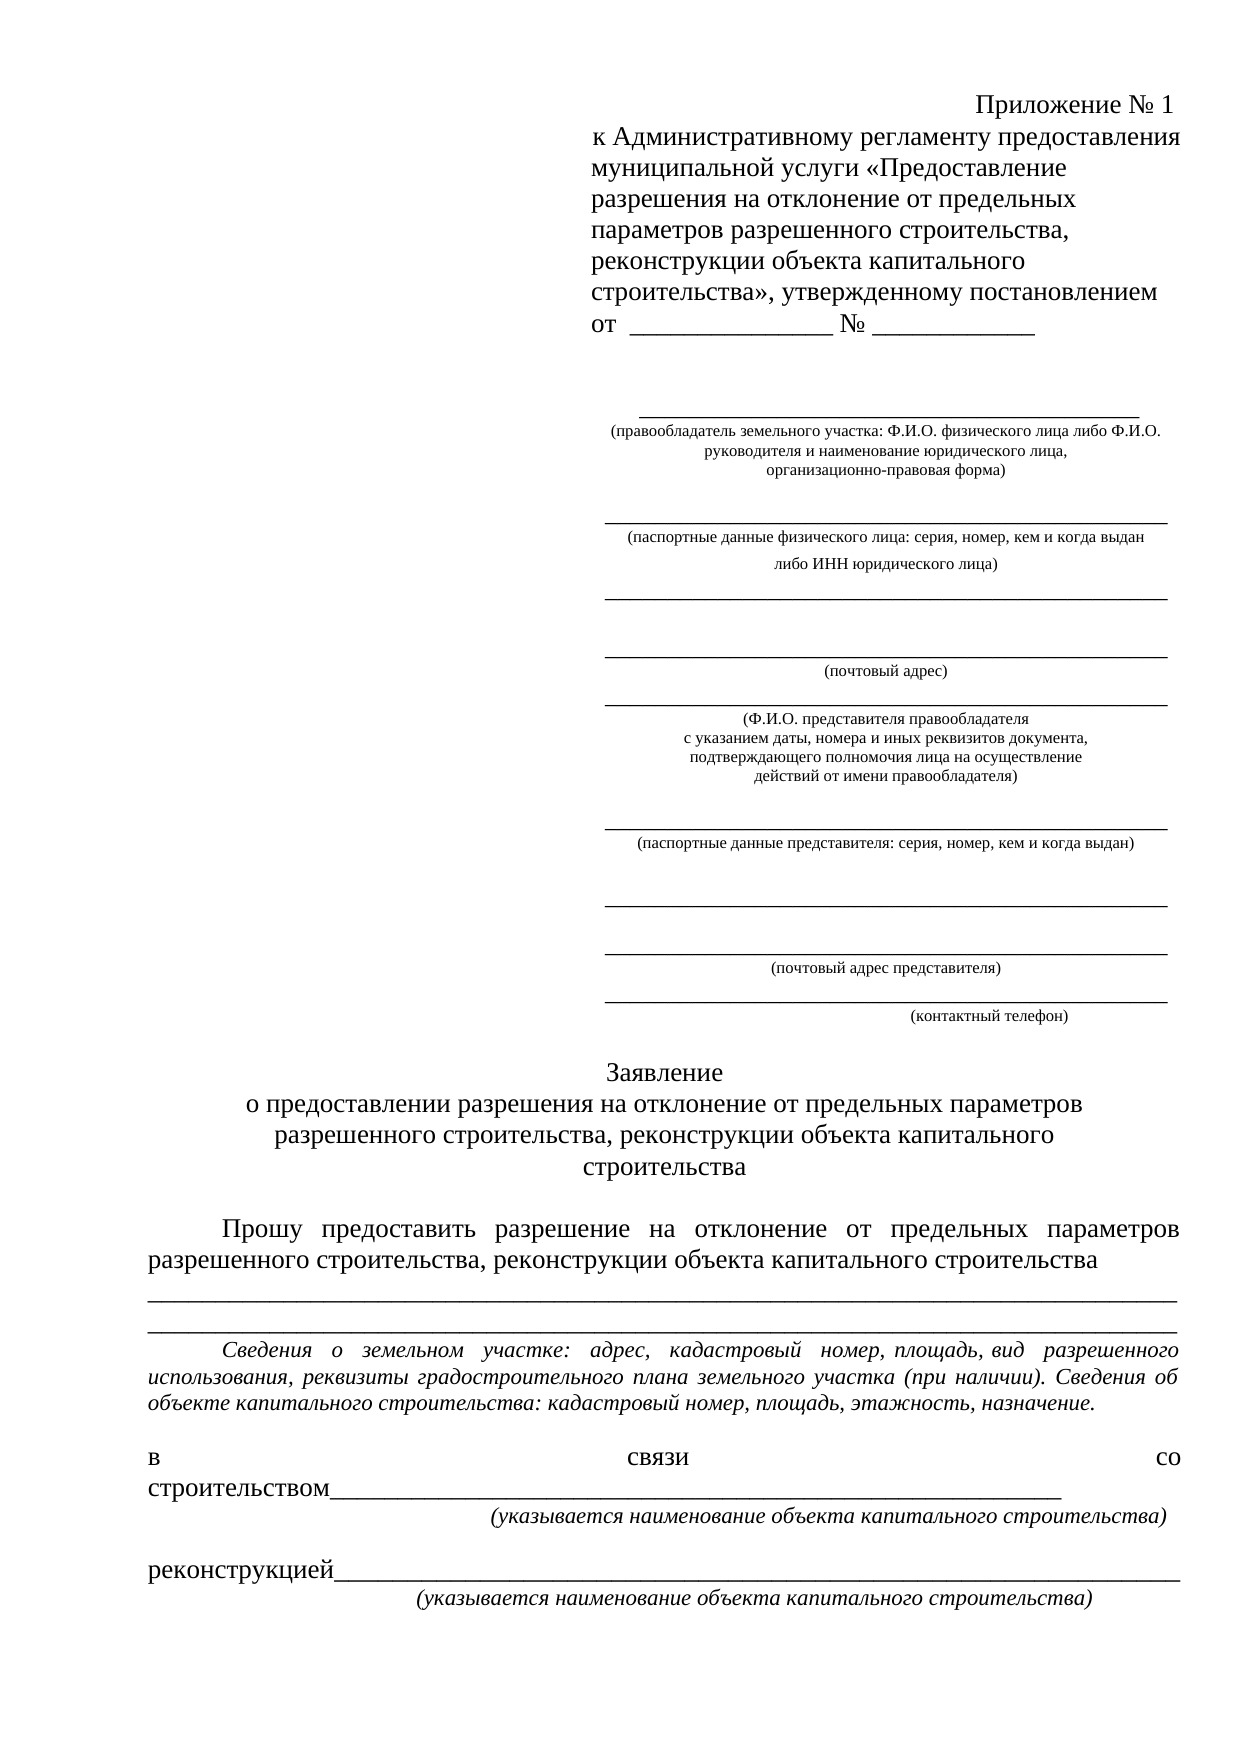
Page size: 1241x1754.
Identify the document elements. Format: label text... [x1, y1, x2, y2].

text подтверждающего полномочия лица на осуществление [591, 747, 1181, 766]
text _____________________________________________ [591, 680, 1181, 709]
text действий от имени правообладателя) [591, 766, 1181, 785]
text _____________________________________________ [591, 929, 1181, 958]
text либо ИНН юридического лица) _____________________________________________ [591, 546, 1181, 603]
text (паспортные данные физического лица: серия, номер, кем и когда выдан [591, 527, 1181, 546]
text строительства [148, 1149, 1181, 1181]
text муниципальной услуги «Предоставление [148, 151, 1181, 182]
text (почтовый адрес) [591, 661, 1181, 680]
text Сведения о земельном участке: адрес, кадастровый номер, площадь, вид разрешенного использования, реквизиты градостроительного плана земельного участка (при наличии). Сведения об объекте капитального строительства: кадастровый номер, площадь, этажность, назначение. [148, 1336, 1181, 1416]
text параметров разрешенного строительства, [148, 213, 1181, 244]
text (почтовый адрес представителя) [591, 958, 1181, 977]
text _____________________________________________ [591, 804, 1181, 833]
text (паспортные данные представителя: серия, номер, кем и когда выдан) [591, 833, 1181, 852]
text реконструкции объекта капитального [148, 244, 1181, 276]
text (правообладатель земельного участка: Ф.И.О. физического лица либо Ф.И.О. руководителя и наименование юридического лица, [591, 421, 1181, 459]
text _____________________________________________ [591, 632, 1181, 661]
text разрешения на отклонение от предельных [148, 182, 1181, 213]
text от _______________ № ____________ [148, 307, 1181, 338]
text разрешенного строительства, реконструкции объекта капитального [148, 1118, 1181, 1149]
text ____________________________________________________________________________ [148, 1305, 1181, 1336]
text в связи со строительством______________________________________________________ [148, 1439, 1181, 1502]
text о предоставлении разрешения на отклонение от предельных параметров [148, 1087, 1181, 1118]
text ________________________________________ [591, 392, 1181, 421]
text реконструкцией__________________________________________________________ [148, 1551, 1181, 1584]
text (указывается наименование объекта капитального строительства) [148, 1584, 1181, 1611]
text _____________________________________________ [591, 881, 1181, 910]
text строительства», утвержденному постановлением [148, 276, 1181, 307]
text Прошу предоставить разрешение на отклонение от предельных параметров разрешенного строительства, реконструкции объекта капитального строительства [148, 1212, 1181, 1274]
text _____________________________________________ [591, 498, 1181, 527]
text организационно-правовая форма) [591, 459, 1181, 479]
text Заявление [148, 1056, 1181, 1087]
text (указывается наименование объекта капитального строительства) [148, 1502, 1181, 1528]
text (Ф.И.О. представителя правообладателя [591, 709, 1181, 728]
text Приложение № 1 [148, 89, 1181, 120]
text _____________________________________________ [591, 977, 1181, 1006]
text с указанием даты, номера и иных реквизитов документа, [591, 728, 1181, 747]
text (контактный телефон) [591, 1006, 1181, 1025]
text ____________________________________________________________________________ [148, 1274, 1181, 1305]
text к Административному регламенту предоставления [148, 120, 1181, 151]
